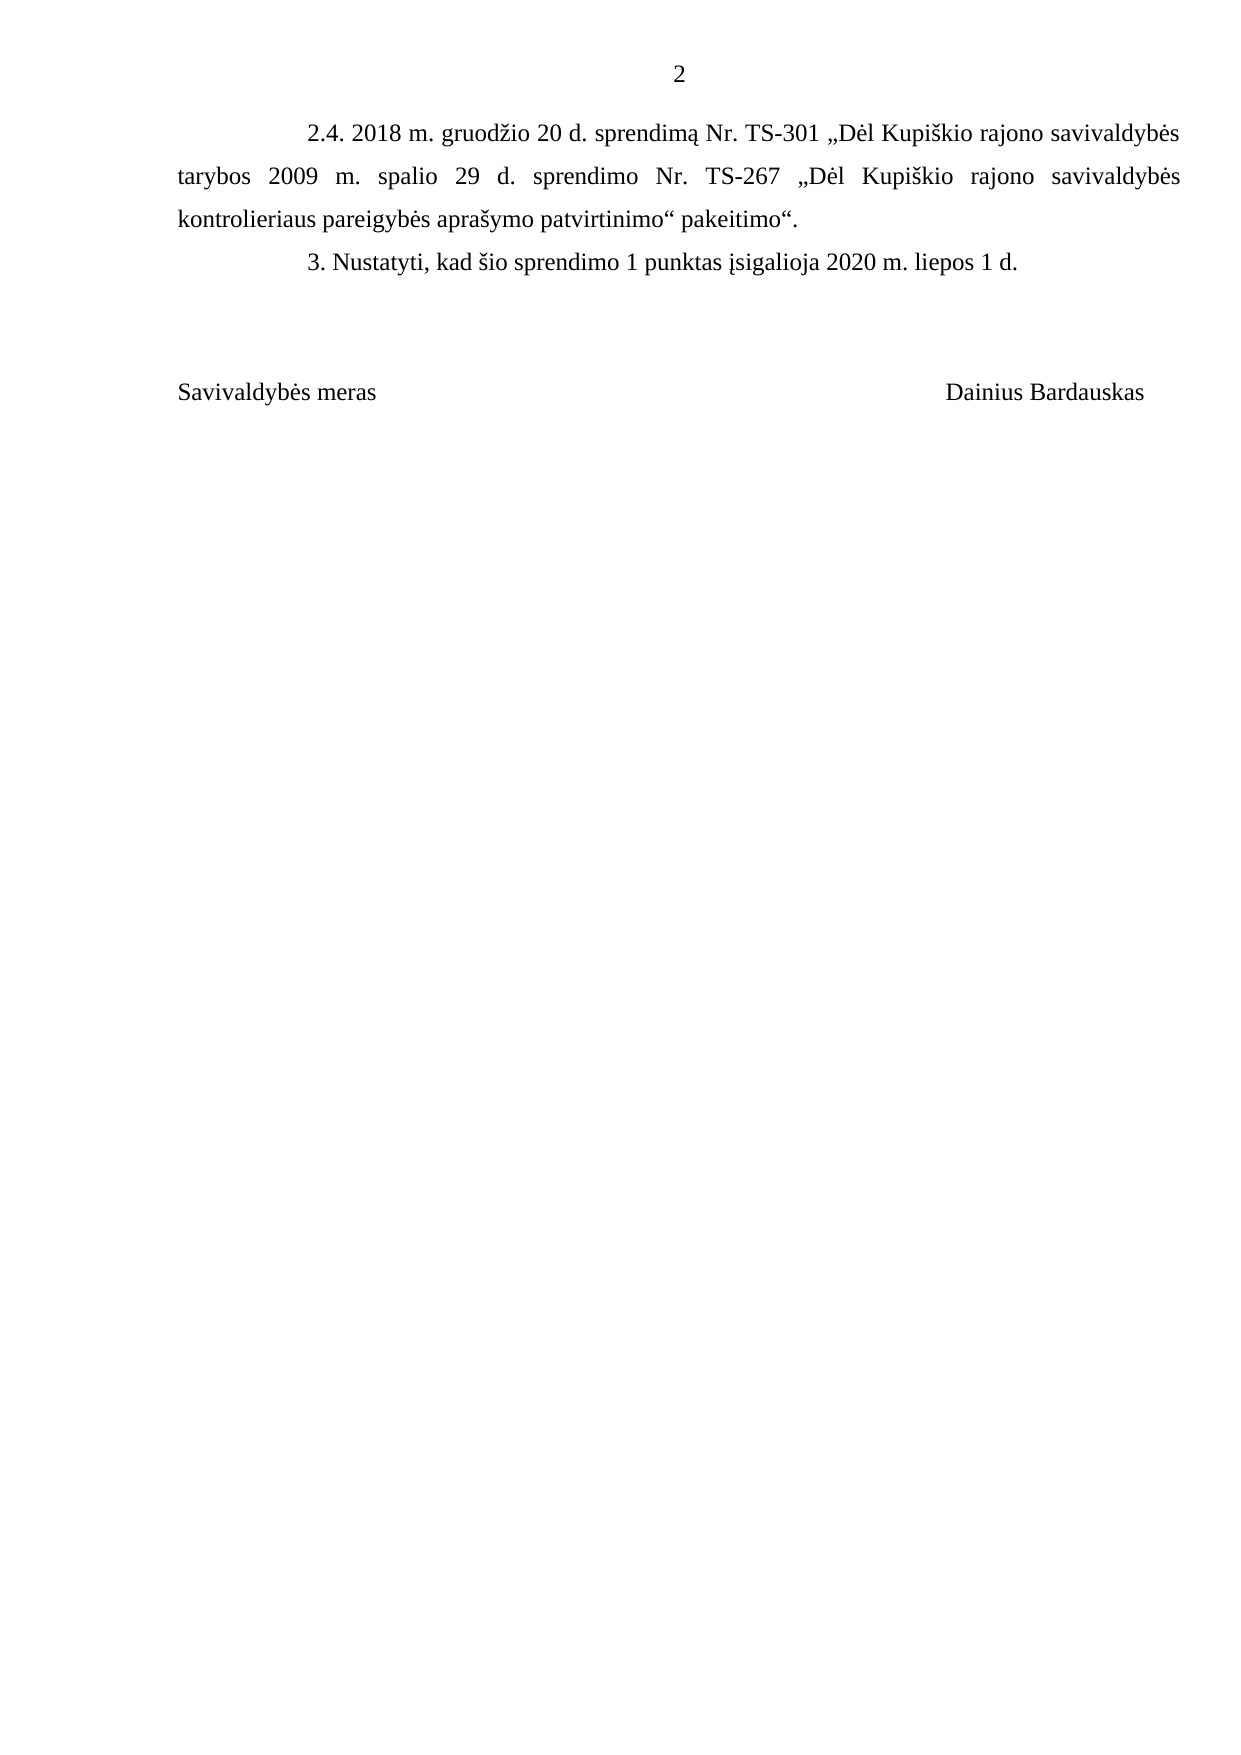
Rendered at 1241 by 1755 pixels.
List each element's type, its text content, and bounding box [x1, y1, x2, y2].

text 3. Nustatyti, kad šio sprendimo 1 punktas įsigalioja 2020 m. liepos 1 d. [177, 247, 1181, 276]
text 2.4. 2018 m. gruodžio 20 d. sprendimą Nr. TS-301 „Dėl Kupiškio rajono savivaldybės tarybos 2009 m. spalio 29 d. sprendimo Nr. TS-267 „Dėl Kupiškio rajono savivaldybės kontrolieriaus pareigybės aprašymo patvirtinimo“ pakeitimo“. [177, 118, 1181, 233]
text Savivaldybės meras Dainius Bardauskas [177, 377, 1181, 449]
